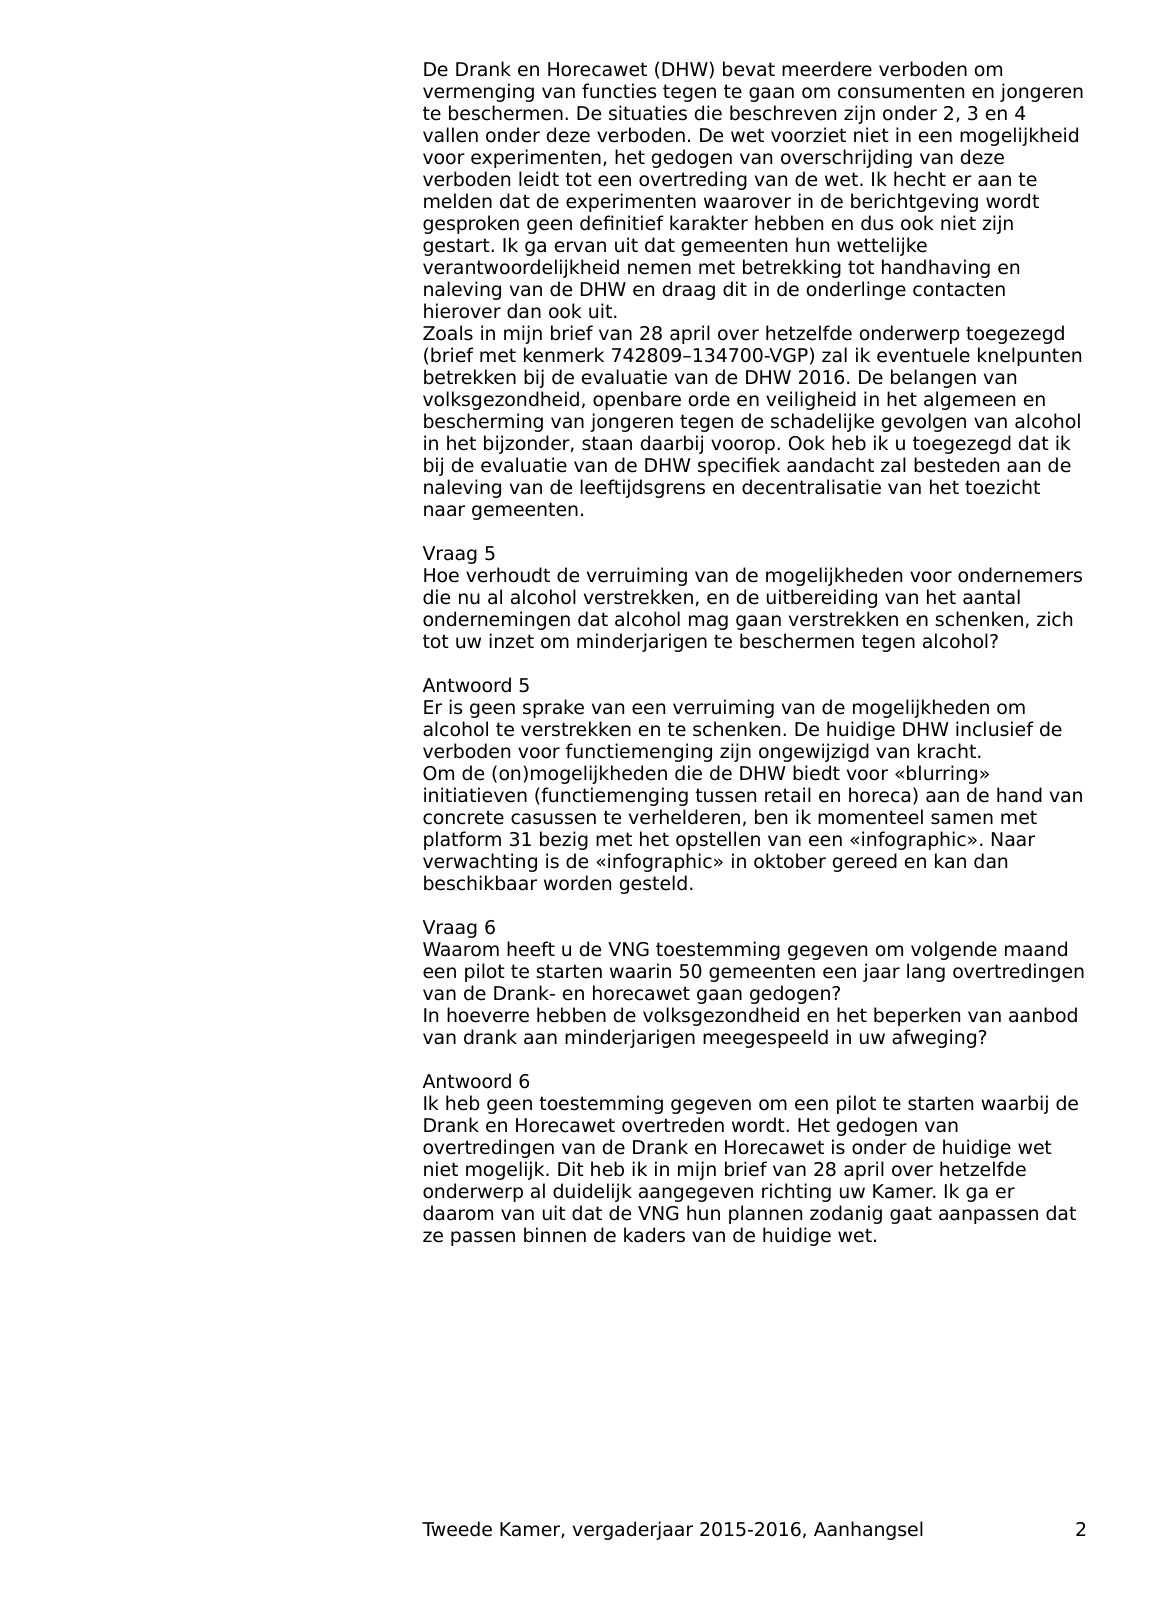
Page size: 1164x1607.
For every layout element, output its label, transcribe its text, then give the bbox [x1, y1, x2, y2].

text Om de (on)mogelijkheden die de DHW biedt voor «blurring» initiatieven (functiemenging tussen retail en horeca) aan de hand van concrete casussen te verhelderen, ben ik momenteel samen met platform 31 bezig met het opstellen van een «infographic». Naar verwachting is de «infographic» in oktober gereed en kan dan beschikbaar worden gesteld. [422, 763, 1087, 895]
text De Drank en Horecawet (DHW) bevat meerdere verboden om vermenging van functies tegen te gaan om consumenten en jongeren te beschermen. De situaties die beschreven zijn onder 2, 3 en 4 vallen onder deze verboden. De wet voorziet niet in een mogelijkheid voor experimenten, het gedogen van overschrijding van deze verboden leidt tot een overtreding van de wet. Ik hecht er aan te melden dat de experimenten waarover in de berichtgeving wordt gesproken geen definitief karakter hebben en dus ook niet zijn gestart. Ik ga ervan uit dat gemeenten hun wettelijke verantwoordelijkheid nemen met betrekking tot handhaving en naleving van de DHW en draag dit in de onderlinge contacten hierover dan ook uit. [422, 59, 1087, 323]
text Zoals in mijn brief van 28 april over hetzelfde onderwerp toegezegd (brief met kenmerk 742809–134700-VGP) zal ik eventuele knelpunten betrekken bij de evaluatie van de DHW 2016. De belangen van volksgezondheid, openbare orde en veiligheid in het algemeen en bescherming van jongeren tegen de schadelijke gevolgen van alcohol in het bijzonder, staan daarbij voorop. Ook heb ik u toegezegd dat ik bij de evaluatie van de DHW specifiek aandacht zal besteden aan de naleving van de leeftijdsgrens en decentralisatie van het toezicht naar gemeenten. [422, 323, 1087, 521]
text Vraag 5 [422, 543, 1087, 565]
text In hoeverre hebben de volksgezondheid en het beperken van aanbod van drank aan minderjarigen meegespeeld in uw afweging? [422, 1005, 1087, 1049]
text Vraag 6 [422, 917, 1087, 939]
text Ik heb geen toestemming gegeven om een pilot te starten waarbij de Drank en Horecawet overtreden wordt. Het gedogen van overtredingen van de Drank en Horecawet is onder de huidige wet niet mogelijk. Dit heb ik in mijn brief van 28 april over hetzelfde onderwerp al duidelijk aangegeven richting uw Kamer. Ik ga er daarom van uit dat de VNG hun plannen zodanig gaat aanpassen dat ze passen binnen de kaders van de huidige wet. [422, 1093, 1087, 1247]
text Antwoord 6 [422, 1071, 1087, 1093]
text Waarom heeft u de VNG toestemming gegeven om volgende maand een pilot te starten waarin 50 gemeenten een jaar lang overtredingen van de Drank- en horecawet gaan gedogen? [422, 939, 1087, 1005]
text Er is geen sprake van een verruiming van de mogelijkheden om alcohol te verstrekken en te schenken. De huidige DHW inclusief de verboden voor functiemenging zijn ongewijzigd van kracht. [422, 697, 1087, 763]
text Hoe verhoudt de verruiming van de mogelijkheden voor ondernemers die nu al alcohol verstrekken, en de uitbereiding van het aantal ondernemingen dat alcohol mag gaan verstrekken en schenken, zich tot uw inzet om minderjarigen te beschermen tegen alcohol? [422, 565, 1087, 653]
text Antwoord 5 [422, 675, 1087, 697]
